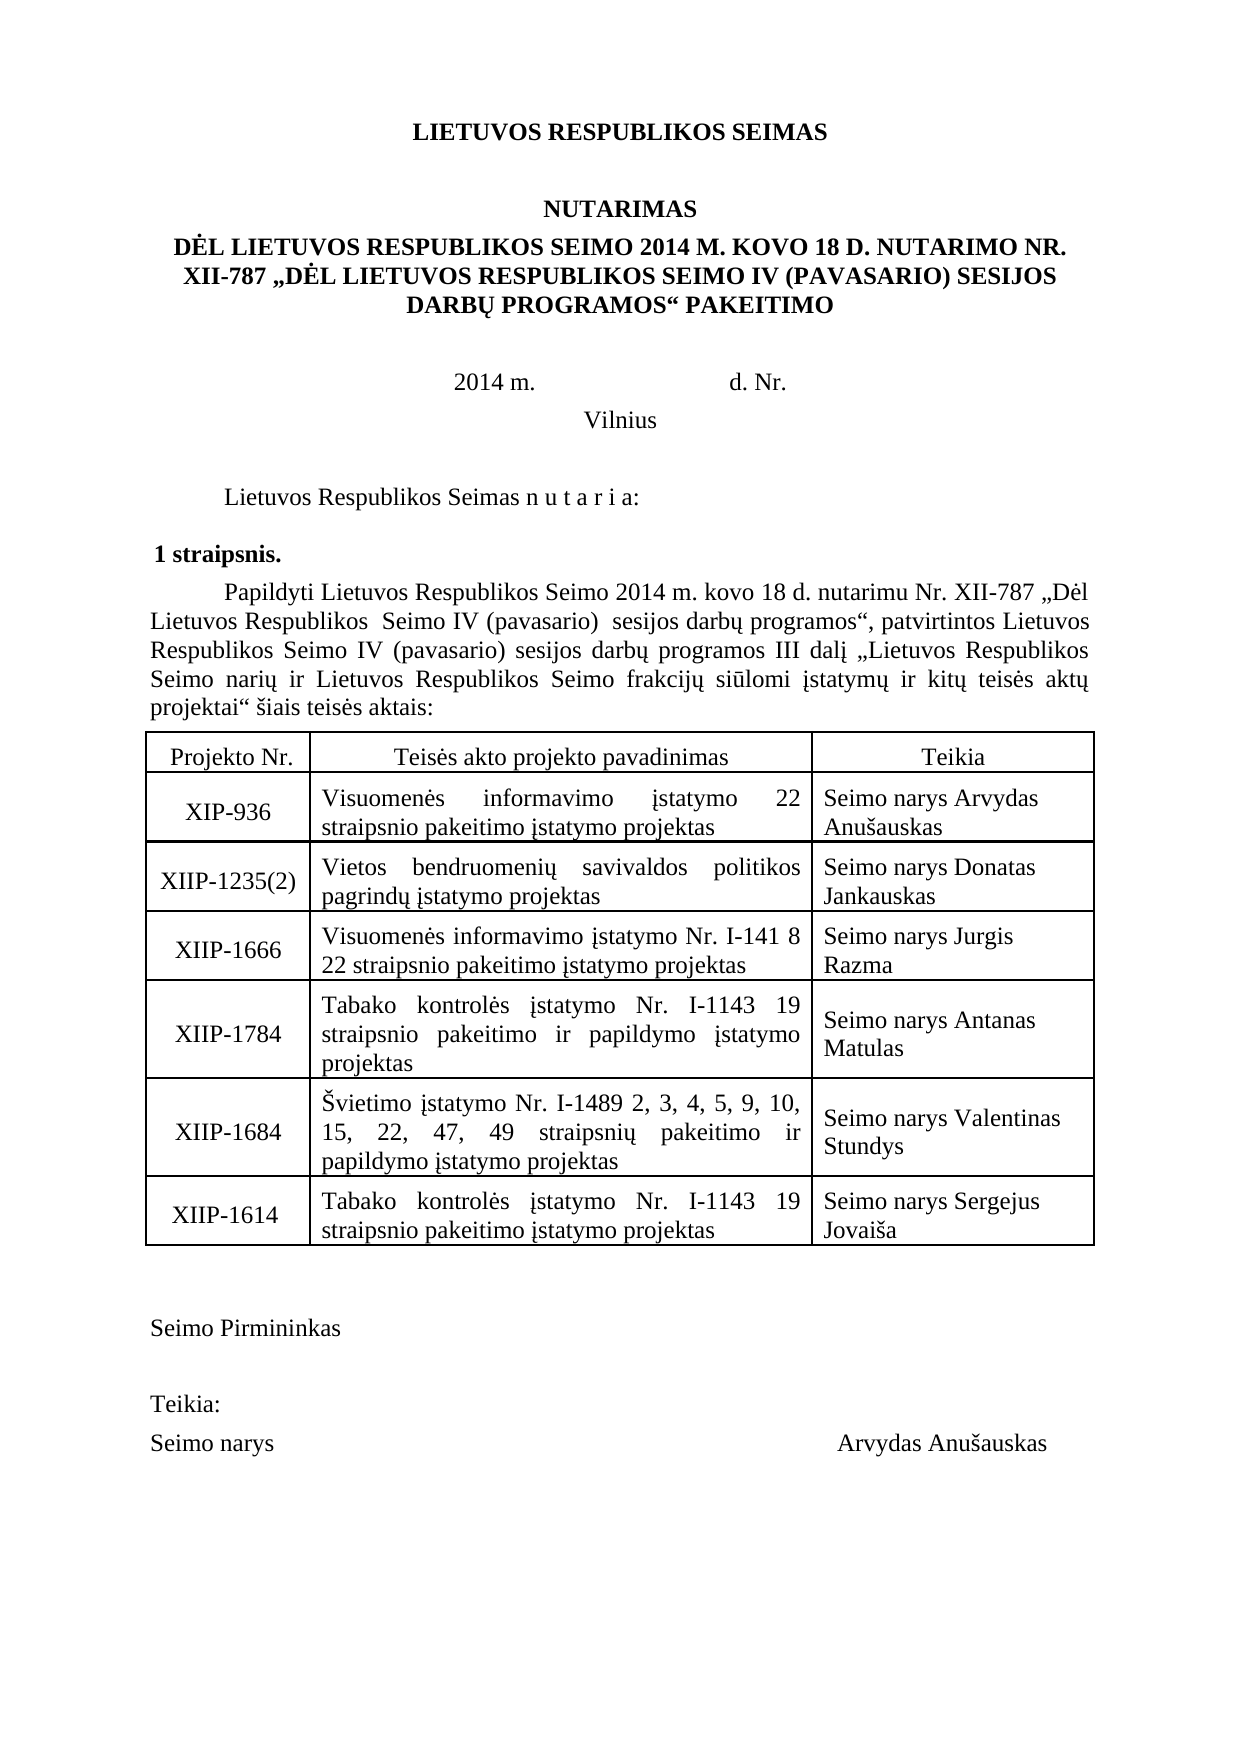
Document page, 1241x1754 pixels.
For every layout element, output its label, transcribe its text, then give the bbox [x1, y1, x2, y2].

table_cell Seimo narys Antanas Matulas [813, 981, 1093, 1077]
table_cell XIIP-1235(2) [147, 843, 309, 909]
table_cell Tabako kontrolės įstatymo Nr. I-1143 19 straipsnio pakeitimo įstatymo projektas [311, 1177, 811, 1244]
text Teikia: [150, 1389, 1090, 1418]
text Papildyti Lietuvos Respublikos Seimo 2014 m. kovo 18 d. nutarimu Nr. XII-787 „Dėl Lietuvos Respublikos Seimo IV (pavasario) sesijos darbų programos“, patvirtintos Lietuvos Respublikos Seimo IV (pavasario) sesijos darbų programos III dalį „Lietuvos Respublikos Seimo narių ir Lietuvos Respublikos Seimo frakcijų siūlomi įstatymų ir kitų teisės aktų projektai“ šiais teisės aktais: [150, 577, 1090, 721]
table_cell XIIP-1684 [147, 1079, 309, 1174]
table_header Teikia [813, 733, 1093, 771]
table_cell Seimo narys Valentinas Stundys [813, 1079, 1093, 1174]
table_cell Vietos bendruomenių savivaldos politikos pagrindų įstatymo projektas [311, 843, 811, 909]
text Seimo narys Arvydas Anušauskas [150, 1428, 1090, 1457]
table_cell Seimo narys Jurgis Razma [813, 912, 1093, 979]
table_cell Visuomenės informavimo įstatymo Nr. I-141 8 22 straipsnio pakeitimo įstatymo projektas [311, 912, 811, 979]
text Lietuvos Respublikos Seimas n u t a r i a: [150, 482, 1090, 510]
table_cell Švietimo įstatymo Nr. I-1489 2, 3, 4, 5, 9, 10, 15, 22, 47, 49 straipsnių pakeitimo ir papildymo įstatymo projektas [311, 1079, 811, 1174]
text 2014 m. d. Nr. [150, 367, 1090, 395]
table_cell XIP-936 [147, 773, 309, 840]
table_cell XIIP-1666 [147, 912, 309, 979]
table_cell Seimo narys Donatas Jankauskas [813, 843, 1093, 909]
text Seimo Pirmininkas [150, 1313, 1090, 1342]
table_header Projekto Nr. [147, 733, 309, 771]
table_cell Visuomenės informavimo įstatymo 22 straipsnio pakeitimo įstatymo projektas [311, 773, 811, 840]
text 1 straipsnis. [150, 539, 1090, 568]
text NUTARIMAS [150, 194, 1090, 223]
table_header Teisės akto projekto pavadinimas [311, 733, 811, 771]
table_cell Seimo narys Arvydas Anušauskas [813, 773, 1093, 840]
table_cell XIIP-1784 [147, 981, 309, 1077]
text DĖL LIETUVOS RESPUBLIKOS SEIMO 2014 m. kovo 18 d. NUTARIMO NR. XII-787 „DĖL LIETUVOS RESPUBLIKOS SEIMO IV (PAVASARIO) SESIJOS DARBŲ PROGRAMOS“ PaKEITIMO [150, 232, 1090, 319]
text LIETUVOS RESPUBLIKOS SEIMAS [150, 117, 1090, 146]
text Vilnius [150, 405, 1090, 434]
table_cell Tabako kontrolės įstatymo Nr. I-1143 19 straipsnio pakeitimo ir papildymo įstatymo projektas [311, 981, 811, 1077]
table_cell XIIP-1614 [147, 1177, 309, 1244]
table_cell Seimo narys Sergejus Jovaiša [813, 1177, 1093, 1244]
